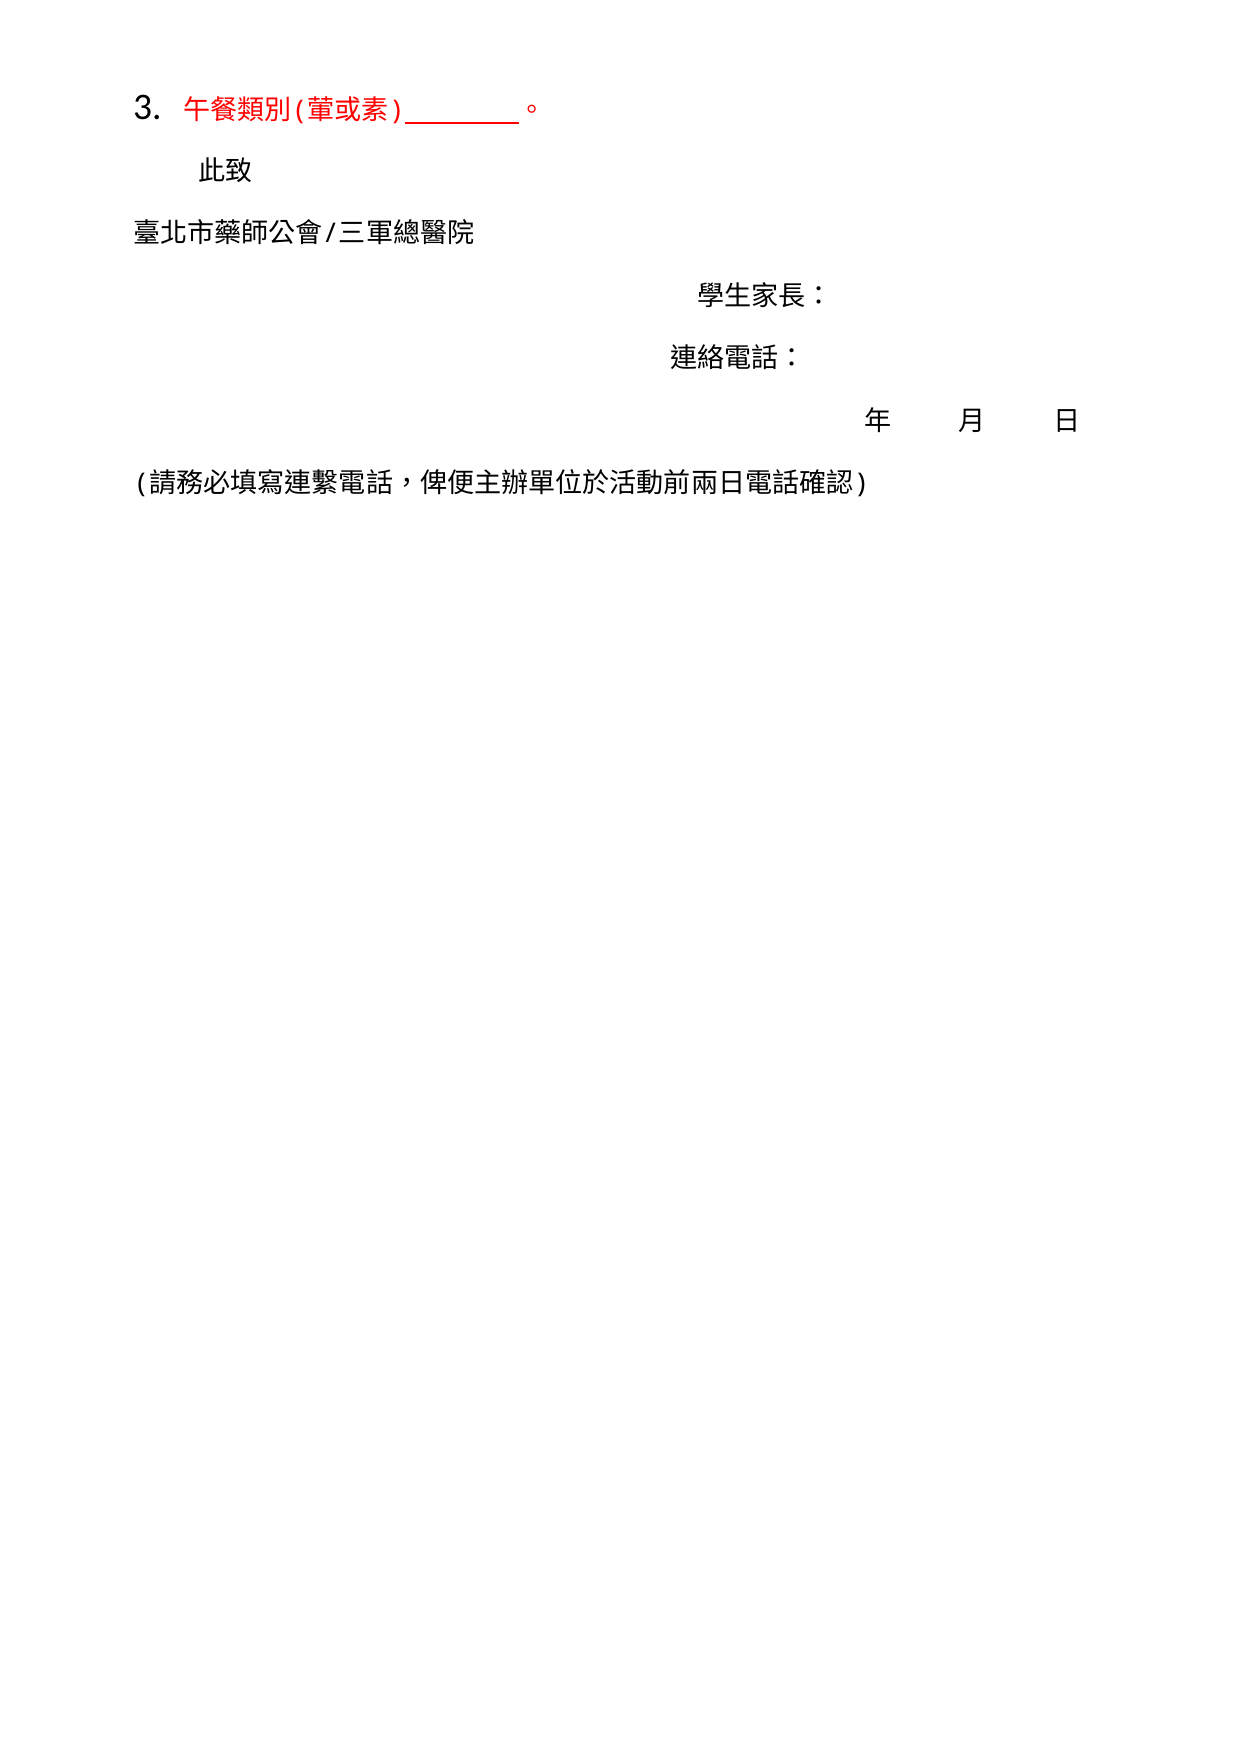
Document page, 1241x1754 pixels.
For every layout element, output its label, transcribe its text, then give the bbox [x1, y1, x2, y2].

text 臺北市藥師公會/三軍總醫院 [133, 189, 1107, 252]
text 此致 [133, 127, 1107, 189]
text 連絡電話： [133, 314, 832, 377]
text 年 月 日 [118, 377, 1107, 439]
text 學生家長： [133, 252, 832, 314]
list 午餐類別(葷或素) 。 [133, 64, 1107, 127]
text (請務必填寫連繫電話，俾便主辦單位於活動前兩日電話確認) [133, 439, 1107, 502]
